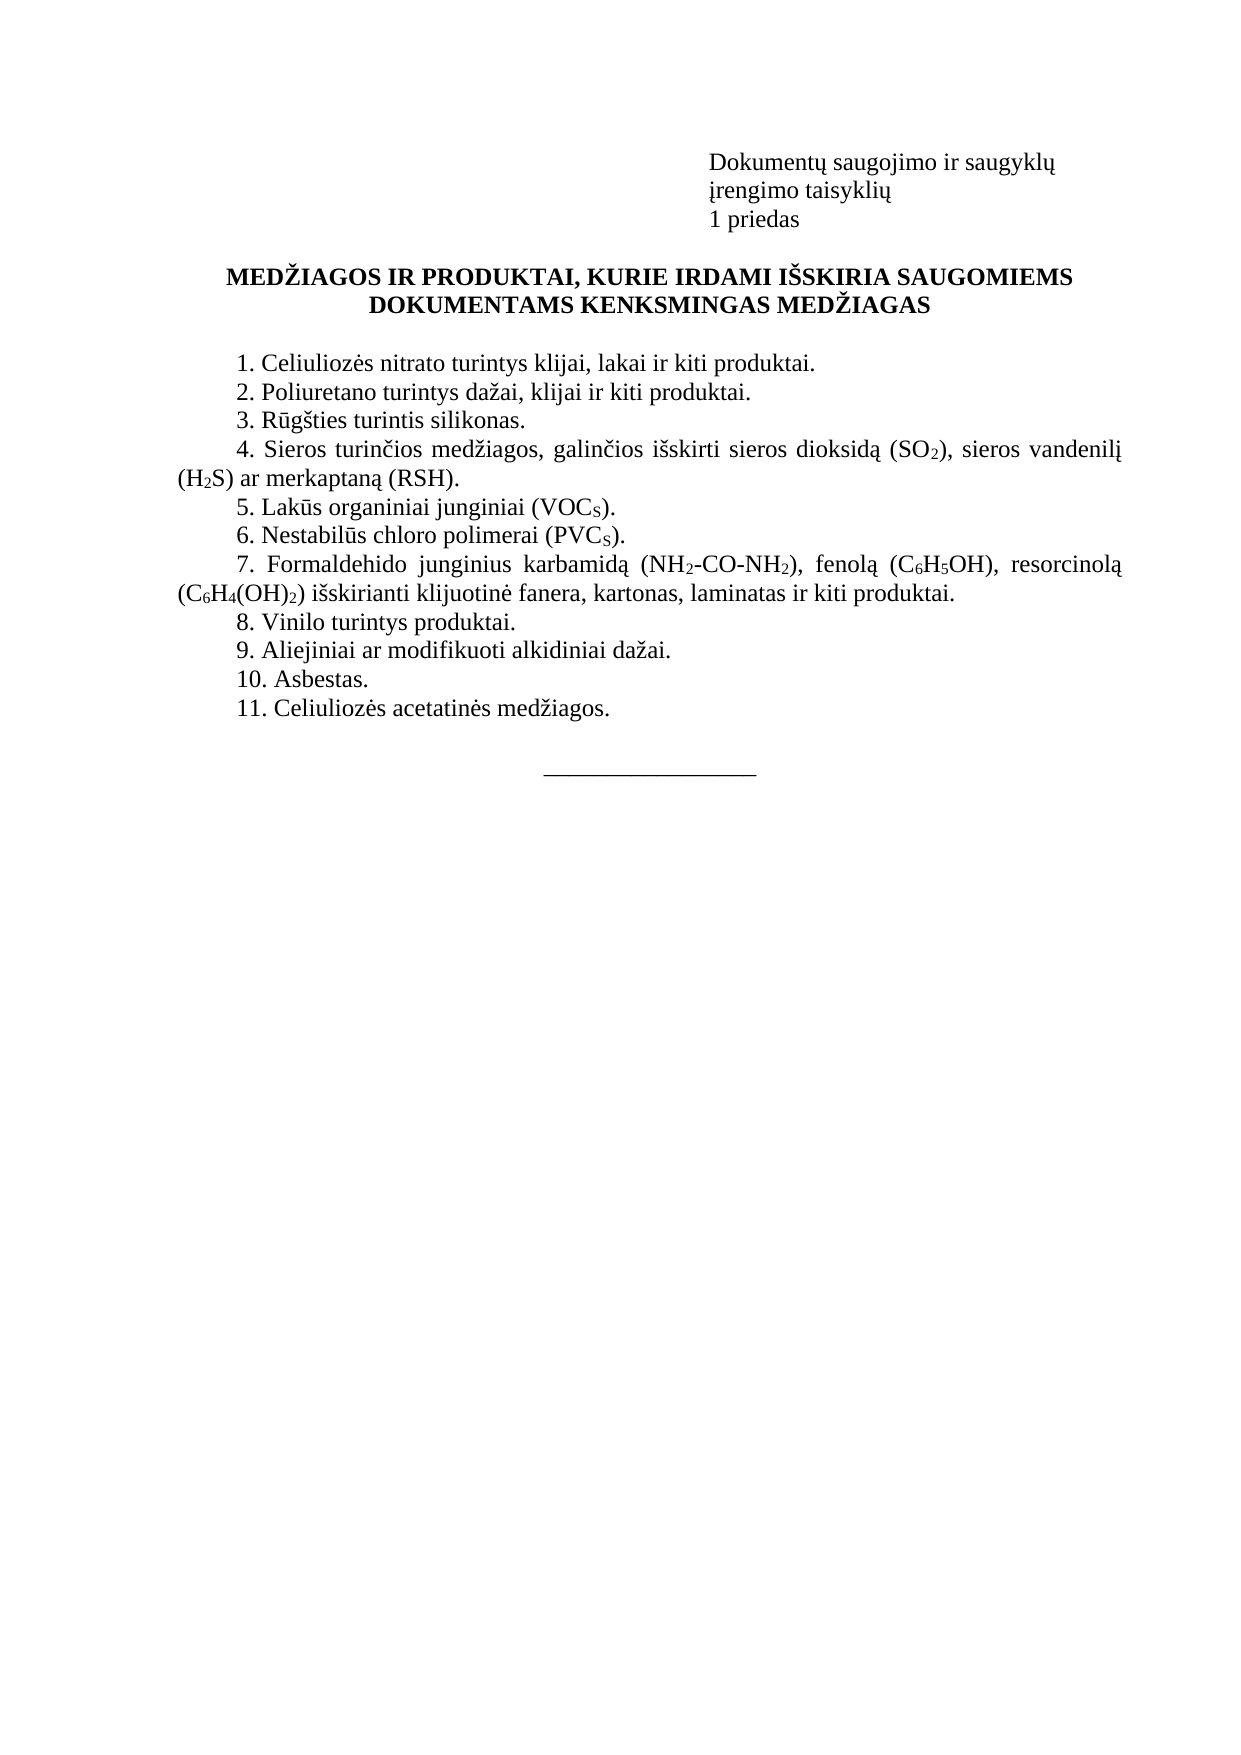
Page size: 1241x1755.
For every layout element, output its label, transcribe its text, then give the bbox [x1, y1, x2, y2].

text 2. Poliuretano turintys dažai, klijai ir kiti produktai. [177, 377, 1122, 406]
text 9. Aliejiniai ar modifikuoti alkidiniai dažai. [177, 636, 1122, 664]
text Dokumentų saugojimo ir saugyklų [177, 147, 1122, 176]
text 8. Vinilo turintys produktai. [177, 607, 1122, 636]
text 1 priedas [177, 204, 1122, 233]
text 11. Celiuliozės acetatinės medžiagos. [177, 693, 1122, 722]
text įrengimo taisyklių [177, 176, 1122, 204]
text 6. Nestabilūs chloro polimerai (PVCS). [177, 521, 1122, 549]
text 1. Celiuliozės nitrato turintys klijai, lakai ir kiti produktai. [177, 348, 1122, 377]
text 7. Formaldehido junginius karbamidą (NH2-CO-NH2), fenolą (C6H5OH), resorcinolą (C6H4(OH)2) išskirianti klijuotinė fanera, kartonas, laminatas ir kiti produktai. [177, 549, 1122, 607]
text 4. Sieros turinčios medžiagos, galinčios išskirti sieros dioksidą (SO2), sieros vandenilį (H2S) ar merkaptaną (RSH). [177, 434, 1122, 492]
text 10. Asbestas. [177, 664, 1122, 693]
text MEDŽIAGOS IR PRODUKTAI, KURIE IRDAMI IŠSKIRIA SAUGOMIEMS DOKUMENTAMS KENKSMINGAS MEDŽIAGAS [177, 262, 1122, 319]
text 5. Lakūs organiniai junginiai (VOCS). [177, 492, 1122, 521]
text 3. Rūgšties turintis silikonas. [177, 406, 1122, 434]
text _________________ [177, 751, 1122, 779]
